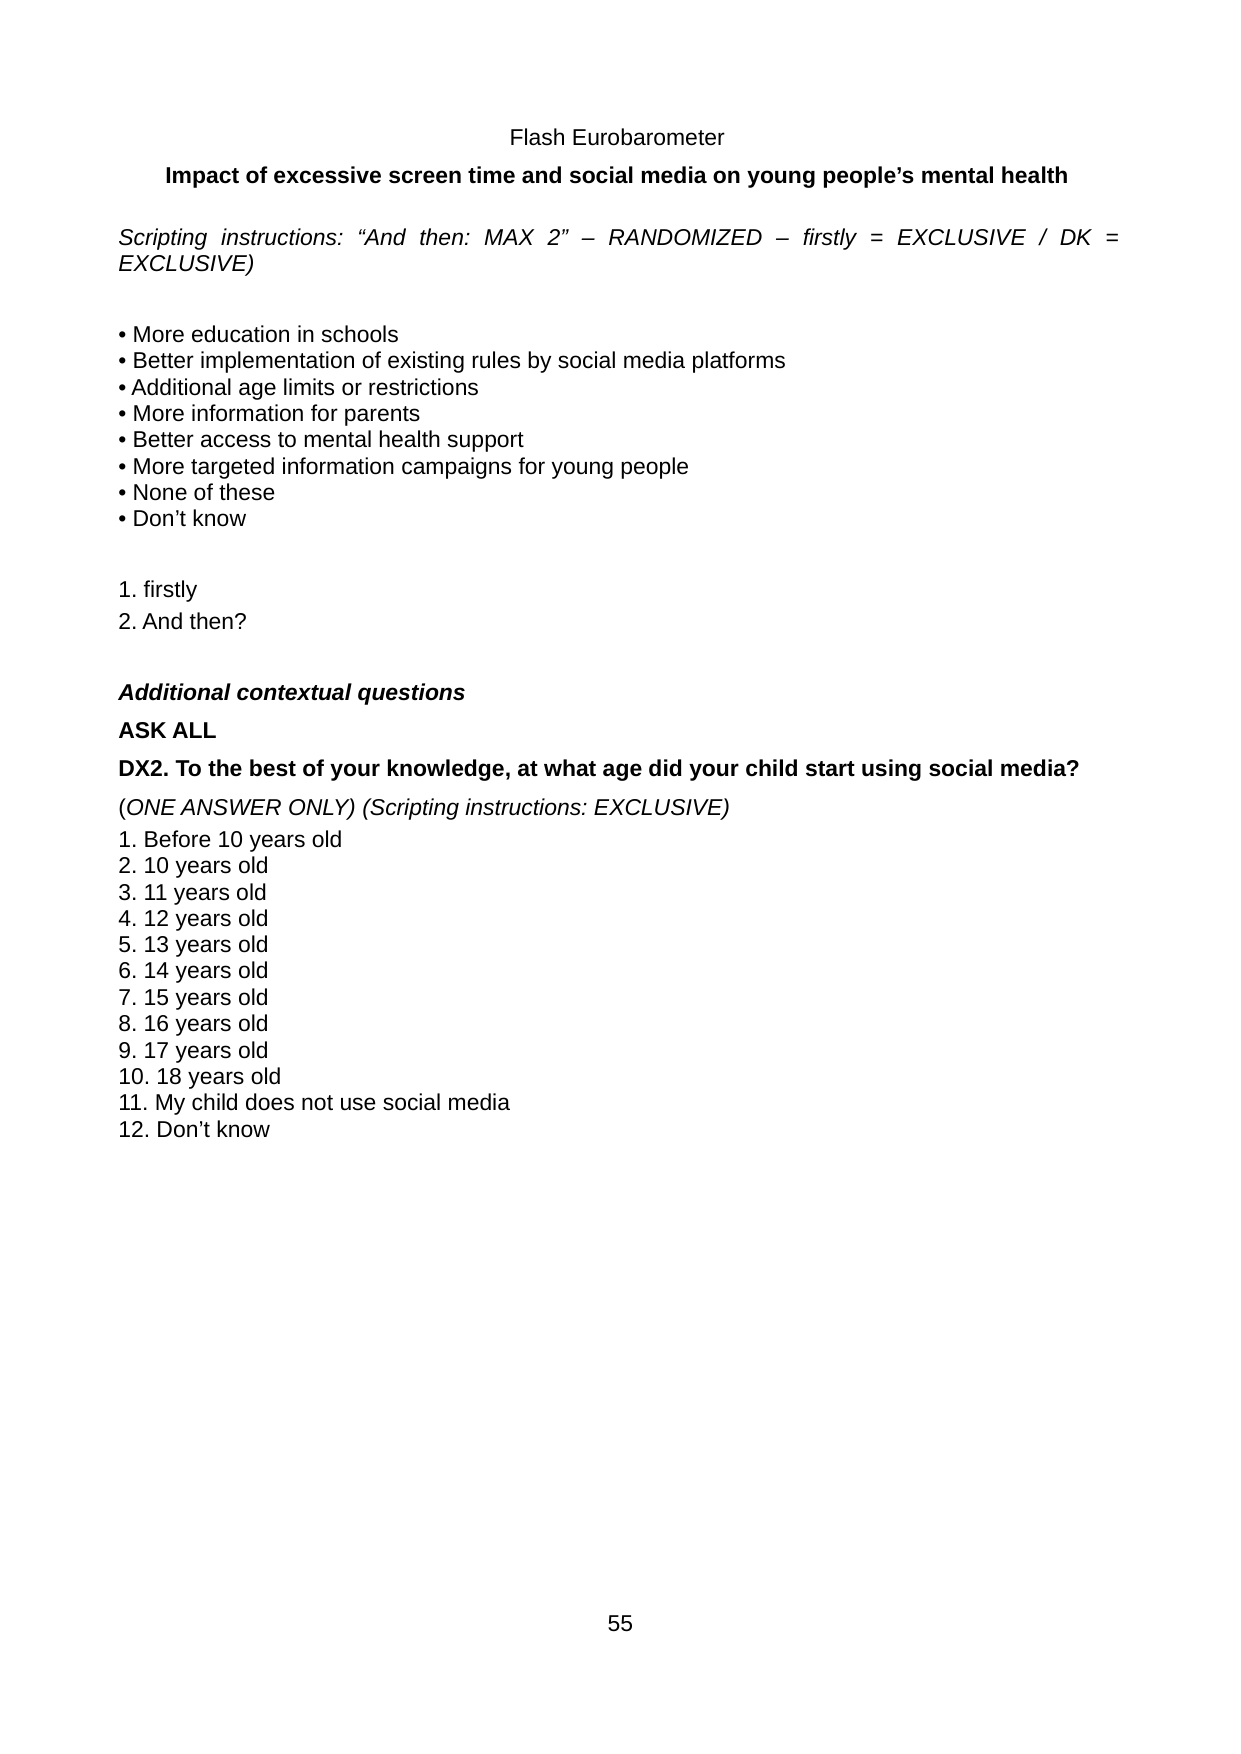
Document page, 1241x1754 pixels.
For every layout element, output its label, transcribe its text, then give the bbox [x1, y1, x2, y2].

text 9. 17 years old [118, 1037, 1122, 1063]
text ASK ALL [118, 717, 1122, 743]
text • None of these [118, 479, 1122, 505]
text 1. Before 10 years old [118, 826, 1122, 852]
text DX2. To the best of your knowledge, at what age did your child start using social media? [118, 755, 1122, 782]
text 6. 14 years old [118, 957, 1122, 984]
text (ONE ANSWER ONLY) (Scripting instructions: EXCLUSIVE) [118, 793, 1122, 820]
text 3. 11 years old [118, 878, 1122, 905]
text • More education in schools [118, 321, 1122, 347]
text 1. firstly [118, 576, 1122, 602]
text 10. 18 years old [118, 1063, 1122, 1089]
text 12. Don’t know [118, 1116, 1122, 1142]
text Additional contextual questions [118, 679, 1122, 705]
text • More targeted information campaigns for young people [118, 453, 1122, 479]
text • Better implementation of existing rules by social media platforms [118, 347, 1122, 374]
text • Don’t know [118, 505, 1122, 532]
text • Better access to mental health support [118, 426, 1122, 453]
text 2. 10 years old [118, 852, 1122, 878]
text 5. 13 years old [118, 931, 1122, 957]
text Scripting instructions: “And then: MAX 2” – RANDOMIZED – firstly = EXCLUSIVE / DK = EXCLUSIVE) [118, 224, 1122, 277]
text 2. And then? [118, 608, 1122, 634]
text 8. 16 years old [118, 1010, 1122, 1037]
text 4. 12 years old [118, 905, 1122, 931]
text 7. 15 years old [118, 984, 1122, 1010]
text 11. My child does not use social media [118, 1089, 1122, 1116]
text • More information for parents [118, 400, 1122, 426]
text • Additional age limits or restrictions [118, 374, 1122, 400]
